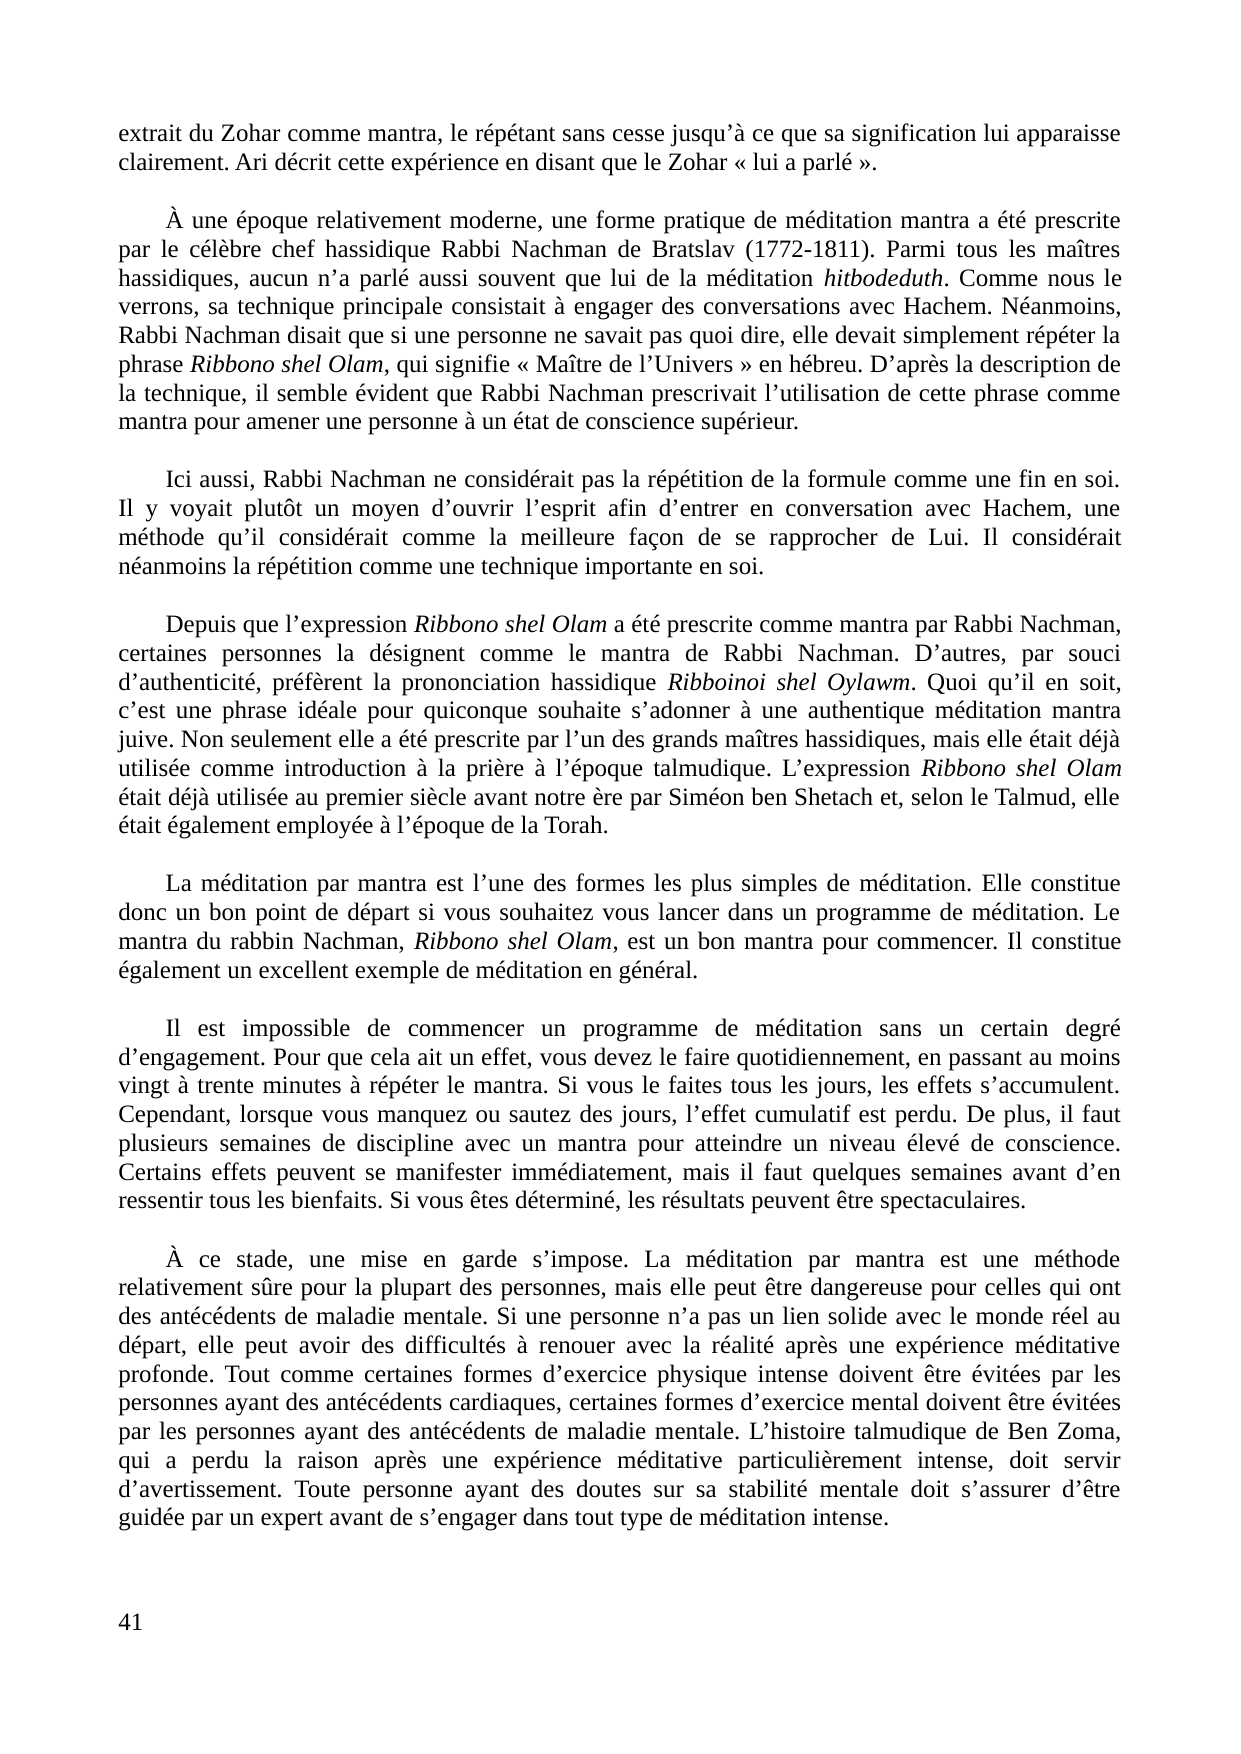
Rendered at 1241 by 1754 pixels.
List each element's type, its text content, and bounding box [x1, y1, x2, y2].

text La méditation par mantra est l’une des formes les plus simples de méditation. Elle constitue donc un bon point de départ si vous souhaitez vous lancer dans un programme de méditation. Le mantra du rabbin Nachman, Ribbono shel Olam, est un bon mantra pour commencer. Il constitue également un excellent exemple de méditation en général. [118, 868, 1122, 983]
text À une époque relativement moderne, une forme pratique de méditation mantra a été prescrite par le célèbre chef hassidique Rabbi Nachman de Bratslav (1772-1811). Parmi tous les maîtres hassidiques, aucun n’a parlé aussi souvent que lui de la méditation hitbodeduth. Comme nous le verrons, sa technique principale consistait à engager des conversations avec Hachem. Néanmoins, Rabbi Nachman disait que si une personne ne savait pas quoi dire, elle devait simplement répéter la phrase Ribbono shel Olam, qui signifie « Maître de l’Univers » en hébreu. D’après la description de la technique, il semble évident que Rabbi Nachman prescrivait l’utilisation de cette phrase comme mantra pour amener une personne à un état de conscience supérieur. [118, 205, 1122, 435]
text Ici aussi, Rabbi Nachman ne considérait pas la répétition de la formule comme une fin en soi. Il y voyait plutôt un moyen d’ouvrir l’esprit afin d’entrer en conversation avec Hachem, une méthode qu’il considérait comme la meilleure façon de se rapprocher de Lui. Il considérait néanmoins la répétition comme une technique importante en soi. [118, 464, 1122, 579]
text À ce stade, une mise en garde s’impose. La méditation par mantra est une méthode relativement sûre pour la plupart des personnes, mais elle peut être dangereuse pour celles qui ont des antécédents de maladie mentale. Si une personne n’a pas un lien solide avec le monde réel au départ, elle peut avoir des difficultés à renouer avec la réalité après une expérience méditative profonde. Tout comme certaines formes d’exercice physique intense doivent être évitées par les personnes ayant des antécédents cardiaques, certaines formes d’exercice mental doivent être évitées par les personnes ayant des antécédents de maladie mentale. L’histoire talmudique de Ben Zoma, qui a perdu la raison après une expérience méditative particulièrement intense, doit servir d’avertissement. Toute personne ayant des doutes sur sa stabilité mentale doit s’assurer d’être guidée par un expert avant de s’engager dans tout type de méditation intense. [118, 1244, 1122, 1531]
text extrait du Zohar comme mantra, le répétant sans cesse jusqu’à ce que sa signification lui apparaisse clairement. Ari décrit cette expérience en disant que le Zohar « lui a parlé ». [118, 118, 1122, 176]
text Il est impossible de commencer un programme de méditation sans un certain degré d’engagement. Pour que cela ait un effet, vous devez le faire quotidiennement, en passant au moins vingt à trente minutes à répéter le mantra. Si vous le faites tous les jours, les effets s’accumulent. Cependant, lorsque vous manquez ou sautez des jours, l’effet cumulatif est perdu. De plus, il faut plusieurs semaines de discipline avec un mantra pour atteindre un niveau élevé de conscience. Certains effets peuvent se manifester immédiatement, mais il faut quelques semaines avant d’en ressentir tous les bienfaits. Si vous êtes déterminé, les résultats peuvent être spectaculaires. [118, 1013, 1122, 1214]
text Depuis que l’expression Ribbono shel Olam a été prescrite comme mantra par Rabbi Nachman, certaines personnes la désignent comme le mantra de Rabbi Nachman. D’autres, par souci d’authenticité, préfèrent la prononciation hassidique Ribboinoi shel Oylawm. Quoi qu’il en soit, c’est une phrase idéale pour quiconque souhaite s’adonner à une authentique méditation mantra juive. Non seulement elle a été prescrite par l’un des grands maîtres hassidiques, mais elle était déjà utilisée comme introduction à la prière à l’époque talmudique. L’expression Ribbono shel Olam était déjà utilisée au premier siècle avant notre ère par Siméon ben Shetach et, selon le Talmud, elle était également employée à l’époque de la Torah. [118, 609, 1122, 839]
